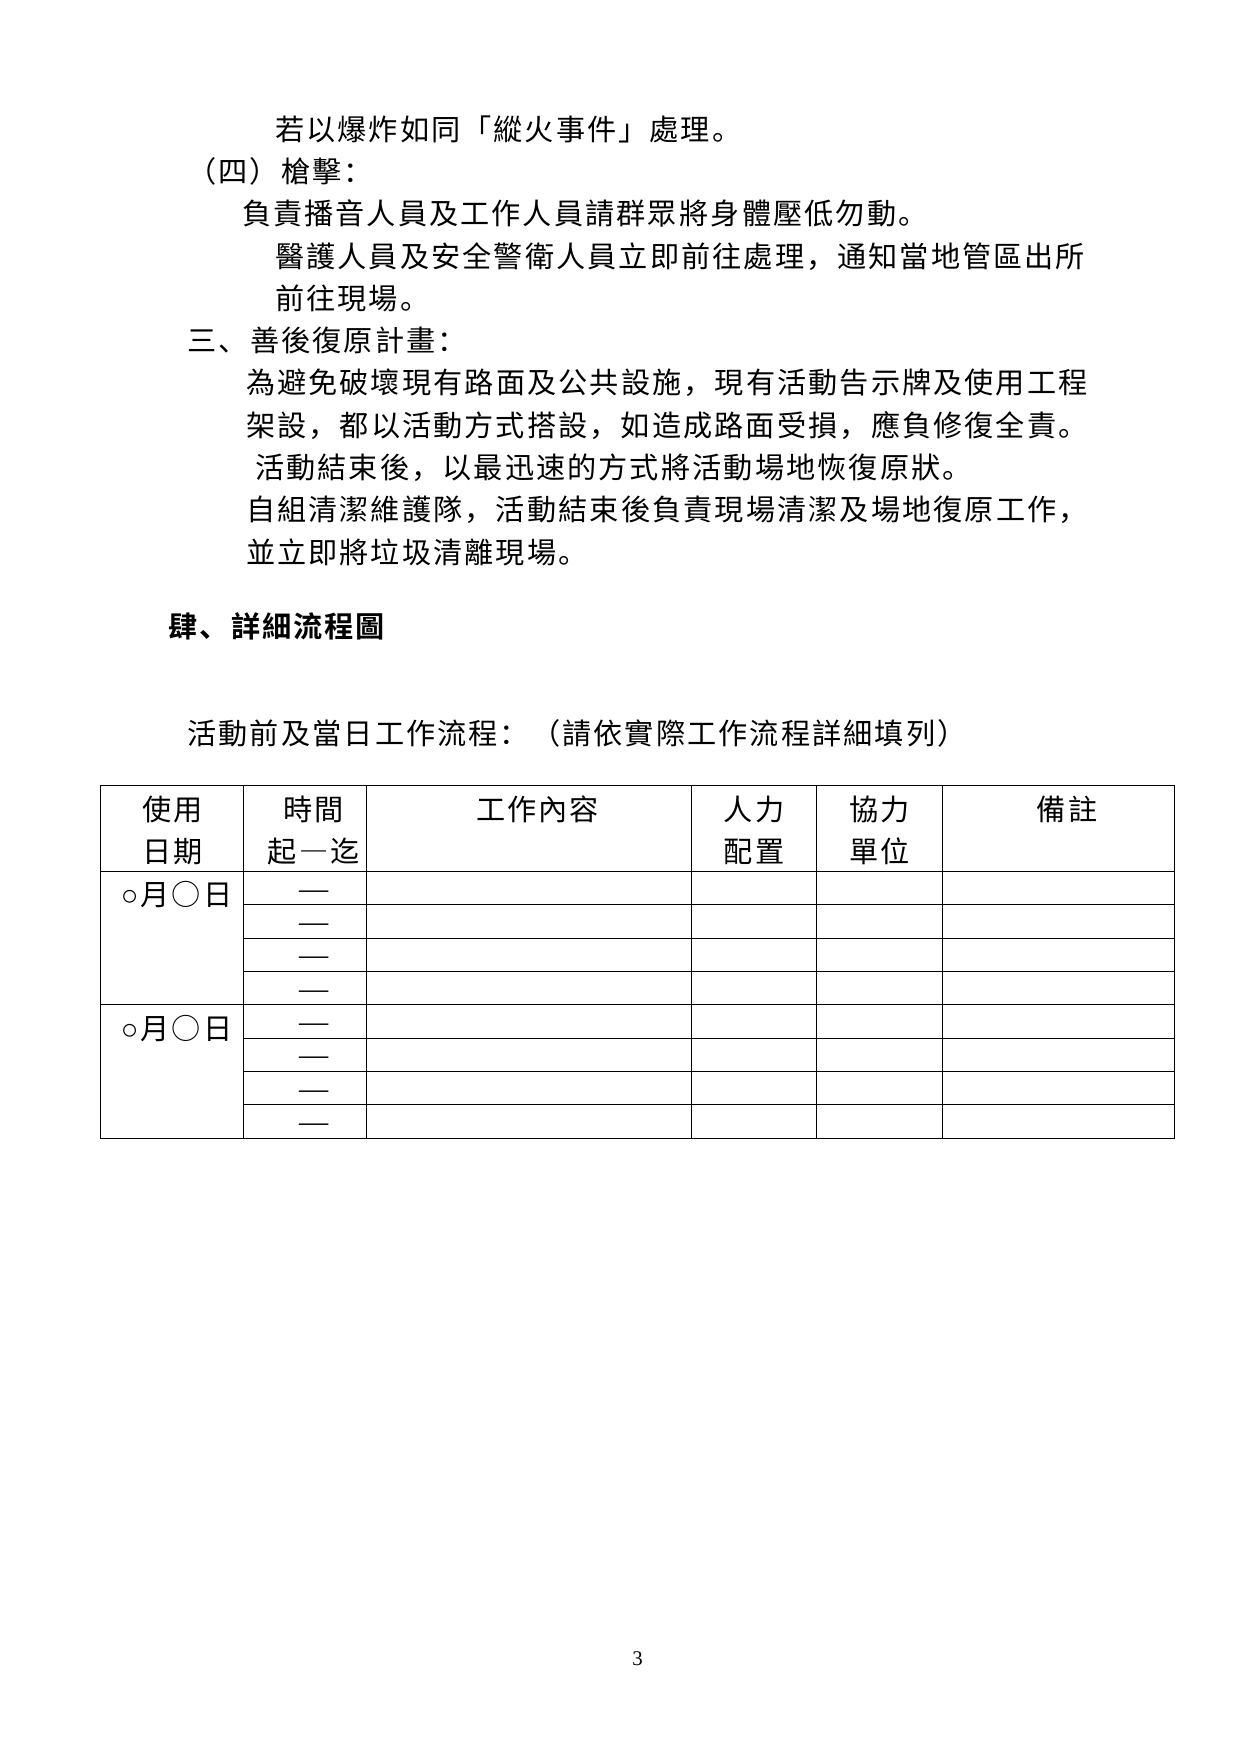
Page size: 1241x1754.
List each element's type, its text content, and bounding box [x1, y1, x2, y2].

table_cell [692, 1072, 816, 1104]
table_cell [943, 1105, 1174, 1138]
table_header 時間 起—迄 [244, 786, 366, 871]
text 活動前及當日工作流程：（請依實際工作流程詳細填列） [187, 711, 1087, 753]
table_cell [943, 905, 1174, 938]
table_cell [817, 905, 942, 938]
table_cell [943, 872, 1174, 904]
table_cell [943, 1039, 1174, 1071]
table_cell ○月○日 [101, 872, 243, 1004]
table_cell [817, 1105, 942, 1138]
table_cell — [244, 1039, 366, 1071]
text 肆、詳細流程圖 [168, 604, 1087, 646]
table_cell [367, 1005, 691, 1038]
table_cell — [244, 905, 366, 938]
text 為避免破壞現有路面及公共設施，現有活動告示牌及使用工程架設，都以活動方式搭設，如造成路面受損，應負修復全責。 [246, 360, 1087, 445]
table_cell [367, 872, 691, 904]
table_cell [817, 1039, 942, 1071]
table_cell — [244, 972, 366, 1004]
table_cell [692, 905, 816, 938]
text 若以爆炸如同「縱火事件」處理。 [187, 106, 1087, 149]
table_cell [367, 1039, 691, 1071]
text 自組清潔維護隊，活動結束後負責現場清潔及場地復原工作，並立即將垃圾清離現場。 [246, 487, 1087, 572]
table_cell [367, 972, 691, 1004]
table_cell [943, 1005, 1174, 1038]
table_cell [692, 939, 816, 971]
table_cell [943, 972, 1174, 1004]
table_header 備註 [943, 786, 1174, 871]
table_cell ○月○日 [101, 1005, 243, 1138]
table_cell [367, 905, 691, 938]
table_cell [367, 1072, 691, 1104]
table_cell — [244, 939, 366, 971]
table_header 人力 配置 [692, 786, 816, 871]
table_header 協力 單位 [817, 786, 942, 871]
table_cell — [244, 1105, 366, 1138]
table_cell [367, 1105, 691, 1138]
table_cell — [244, 872, 366, 904]
table_cell [692, 872, 816, 904]
table_header 使用 日期 [101, 786, 243, 871]
text 活動結束後，以最迅速的方式將活動場地恢復原狀。 [187, 445, 1087, 487]
table_cell — [244, 1072, 366, 1104]
table_cell [943, 939, 1174, 971]
text 醫護人員及安全警衛人員立即前往處理，通知當地管區出所前往現場。 [275, 233, 1087, 318]
table_cell [817, 972, 942, 1004]
table_cell [943, 1072, 1174, 1104]
text 三、善後復原計畫： [187, 318, 1087, 360]
table_cell [817, 1072, 942, 1104]
table_cell [692, 1005, 816, 1038]
table_cell [692, 1039, 816, 1071]
table_cell [817, 872, 942, 904]
table_cell [817, 939, 942, 971]
table_cell — [244, 1005, 366, 1038]
table_cell [367, 939, 691, 971]
table_cell [692, 972, 816, 1004]
text 負責播音人員及工作人員請群眾將身體壓低勿動。 [204, 191, 1087, 233]
table_header 工作內容 [367, 786, 691, 871]
text （四）槍擊： [187, 149, 1087, 191]
table_cell [817, 1005, 942, 1038]
table_cell [692, 1105, 816, 1138]
